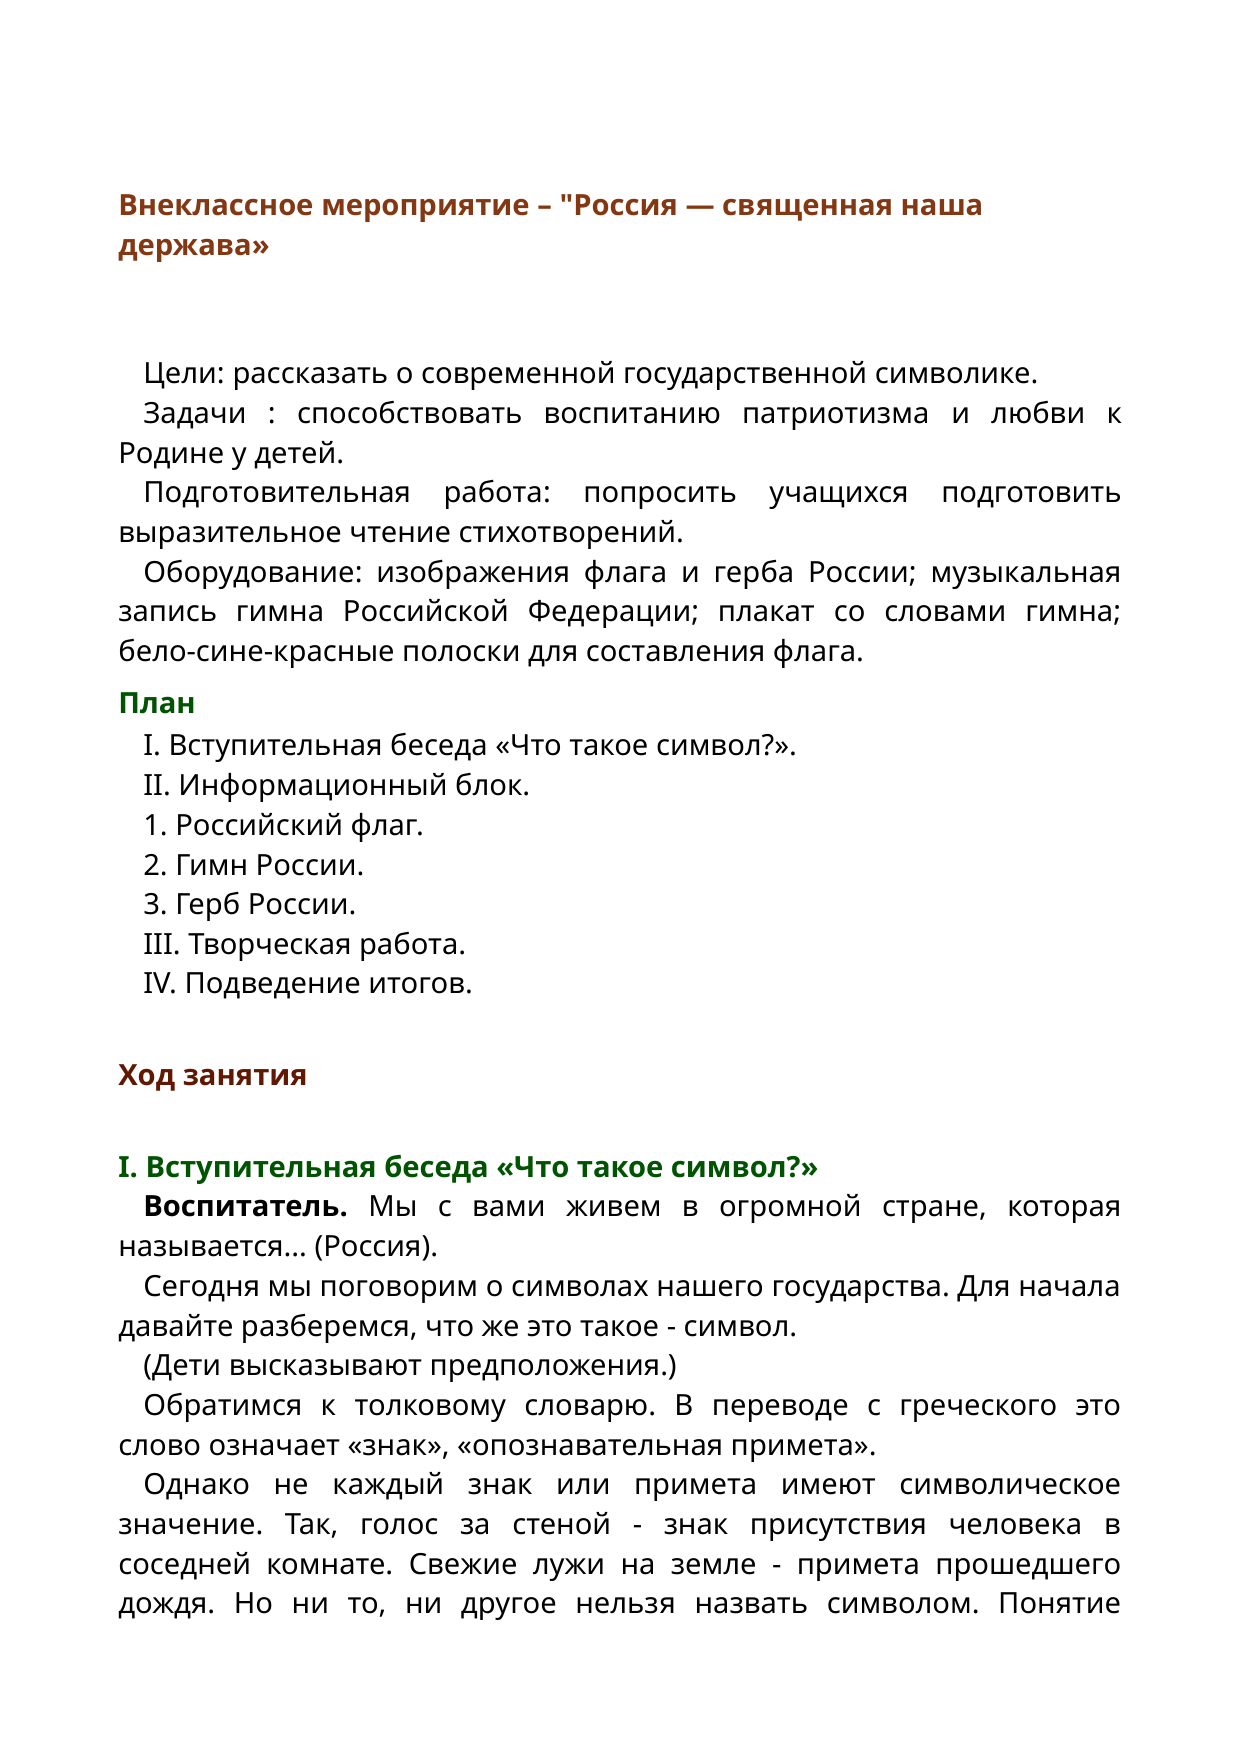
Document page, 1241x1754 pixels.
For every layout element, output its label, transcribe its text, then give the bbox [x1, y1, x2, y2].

text Оборудование: изображения флага и герба России; музыкальная запись гимна Российской Федерации; плакат со словами гимна; бело-сине-красные полоски для составления флага. [118, 551, 1122, 670]
text I. Вступительная беседа «Что такое символ?». [118, 725, 1122, 764]
text 2. Гимн России. [118, 844, 1122, 883]
text Подготовительная работа: попросить учащихся подготовить выразительное чтение стихотворений. [118, 472, 1122, 551]
subtitle Ход занятия [118, 1055, 1122, 1094]
text Воспитатель. Мы с вами живем в огромной стране, которая называется... (Россия). [118, 1186, 1122, 1265]
text Задачи : способствовать воспитанию патриотизма и любви к Родине у детей. [118, 392, 1122, 472]
text 1. Российский флаг. [118, 804, 1122, 844]
text Обратимся к толковому словарю. В переводе с греческого это слово означает «знак», «опознавательная примета». [118, 1384, 1122, 1463]
text (Дети высказывают предположения.) [118, 1344, 1122, 1384]
text 3. Герб России. [118, 883, 1122, 923]
text IV. Подведение итогов. [118, 963, 1122, 1002]
text Цели: рассказать о современной государственной символике. [118, 352, 1122, 392]
subtitle План [118, 682, 1122, 722]
text Сегодня мы поговорим о символах нашего государства. Для начала давайте разберемся, что же это такое - символ. [118, 1265, 1122, 1344]
text Однако не каждый знак или примета имеют символическое значение. Так, голос за стеной - знак присутствия человека в соседней комнате. Свежие лужи на земле - примета прошедшего дождя. Но ни то, ни другое нельзя назвать символом. Понятие [118, 1463, 1122, 1622]
text II. Информационный блок. [118, 764, 1122, 804]
subtitle Внеклассное мероприятие – "Россия — священная наша держава» [118, 184, 1122, 264]
subtitle I. Вступительная беседа «Что такое символ?» [118, 1146, 1122, 1186]
text III. Творческая работа. [118, 923, 1122, 963]
